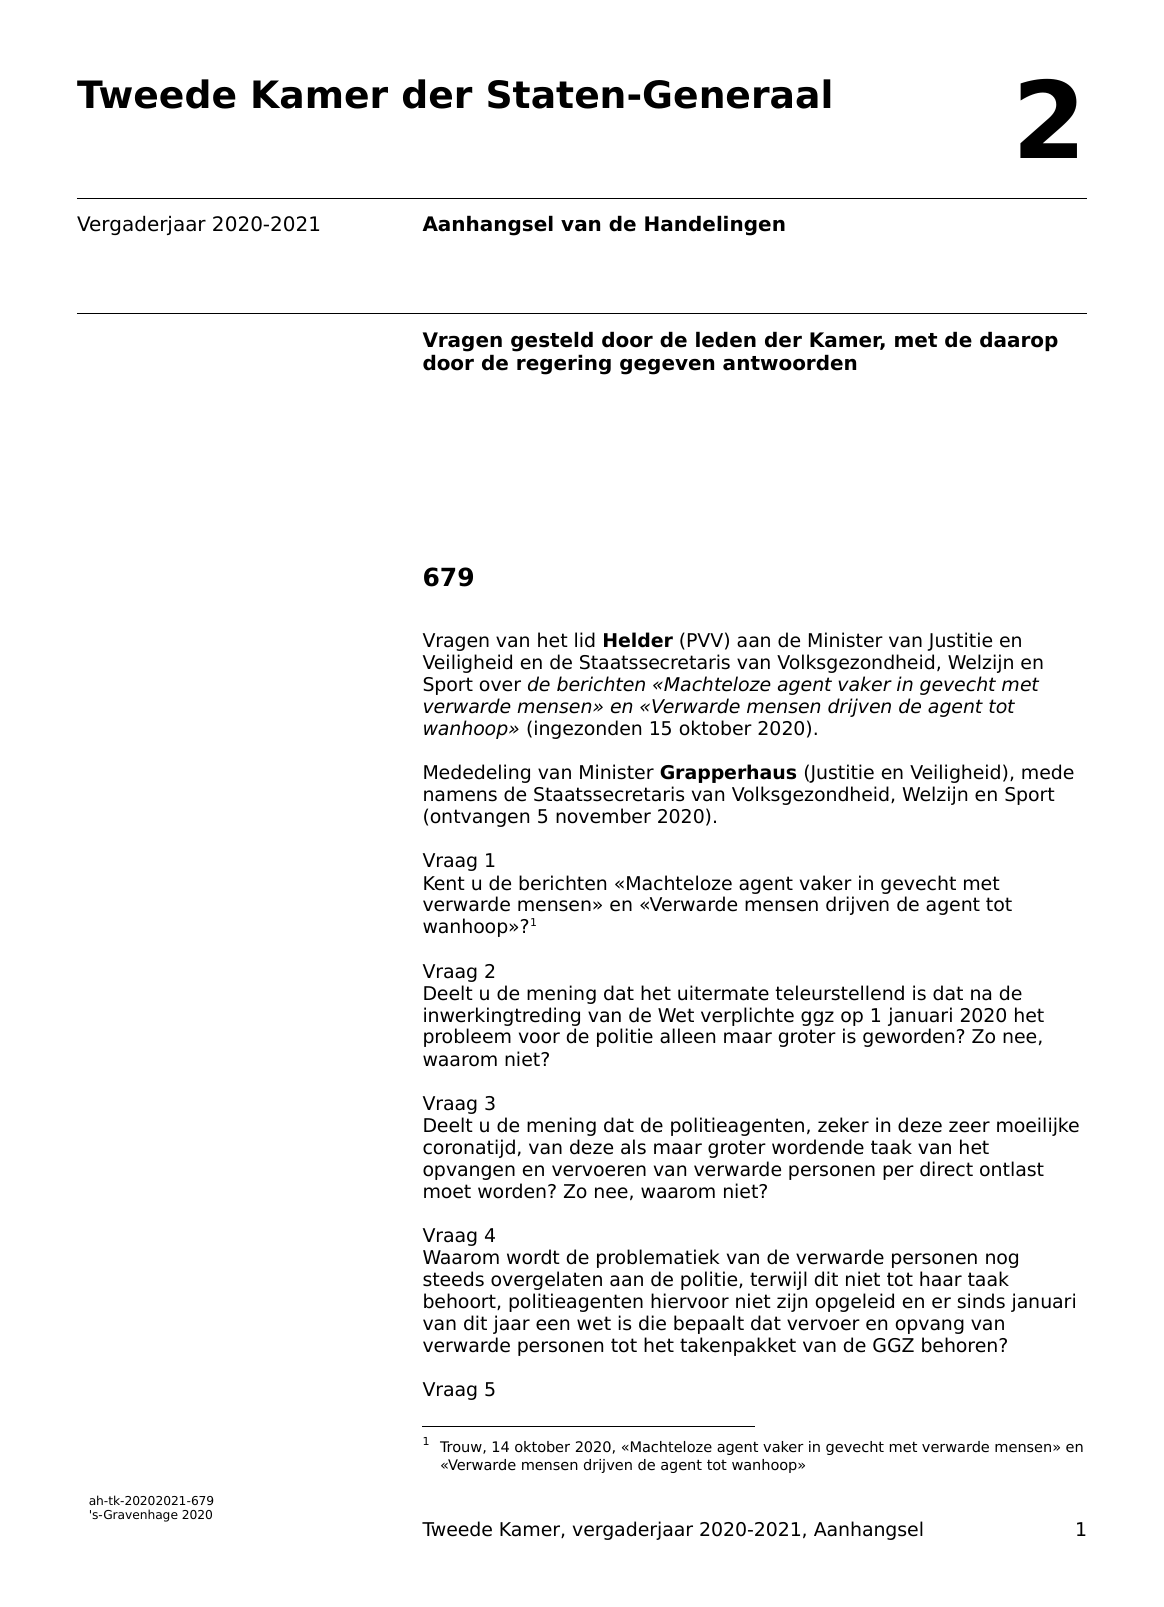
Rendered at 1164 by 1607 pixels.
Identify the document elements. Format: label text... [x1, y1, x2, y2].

text Vraag 3 [422, 1093, 1087, 1114]
text ah-tk-20202021-679 [88, 1494, 323, 1508]
table_header Tweede Kamer der Staten-Generaal [77, 59, 886, 198]
text Vraag 2 [422, 961, 1087, 982]
text Vragen van het lid Helder (PVV) aan de Minister van Justitie en Veiligheid en de Staatssecretaris van Volksgezondheid, Welzijn en Sport over de berichten «Machteloze agent vaker in gevecht met verwarde mensen» en «Verwarde mensen drijven de agent tot wanhoop» (ingezonden 15 oktober 2020). [422, 630, 1087, 740]
text Mededeling van Minister Grapperhaus (Justitie en Veiligheid), mede namens de Staatssecretaris van Volksgezondheid, Welzijn en Sport (ontvangen 5 november 2020). [422, 762, 1087, 828]
text Vraag 5 [422, 1379, 1087, 1401]
text 679 [422, 563, 1087, 592]
table_cell Vergaderjaar 2020-2021 [77, 199, 422, 313]
text Trouw, 14 oktober 2020, «Machteloze agent vaker in gevecht met verwarde mensen» en «Verwarde mensen drijven de agent tot wanhoop» [422, 1435, 1087, 1474]
text Vraag 1 [422, 850, 1087, 872]
text Waarom wordt de problematiek van de verwarde personen nog steeds overgelaten aan de politie, terwijl dit niet tot haar taak behoort, politieagenten hiervoor niet zijn opgeleid en er sinds januari van dit jaar een wet is die bepaalt dat vervoer en opvang van verwarde personen tot het takenpakket van de GGZ behoren? [422, 1247, 1087, 1357]
table_cell [77, 314, 422, 375]
text 's-Gravenhage 2020 [88, 1508, 323, 1522]
text Deelt u de mening dat het uitermate teleurstellend is dat na de inwerkingtreding van de Wet verplichte ggz op 1 januari 2020 het probleem voor de politie alleen maar groter is geworden? Zo nee, waarom niet? [422, 982, 1087, 1070]
text Vraag 4 [422, 1225, 1087, 1247]
table_cell Vragen gesteld door de leden der Kamer, met de daarop door de regering gegeven antwoorden [422, 314, 1087, 375]
text Deelt u de mening dat de politieagenten, zeker in deze zeer moeilijke coronatijd, van deze als maar groter wordende taak van het opvangen en vervoeren van verwarde personen per direct ontlast moet worden? Zo nee, waarom niet? [422, 1114, 1087, 1202]
table_cell Aanhangsel van de Handelingen [422, 199, 1087, 313]
table_header 2 [886, 59, 1087, 198]
text Kent u de berichten «Machteloze agent vaker in gevecht met verwarde mensen» en «Verwarde mensen drijven de agent tot wanhoop»? [422, 872, 1087, 938]
